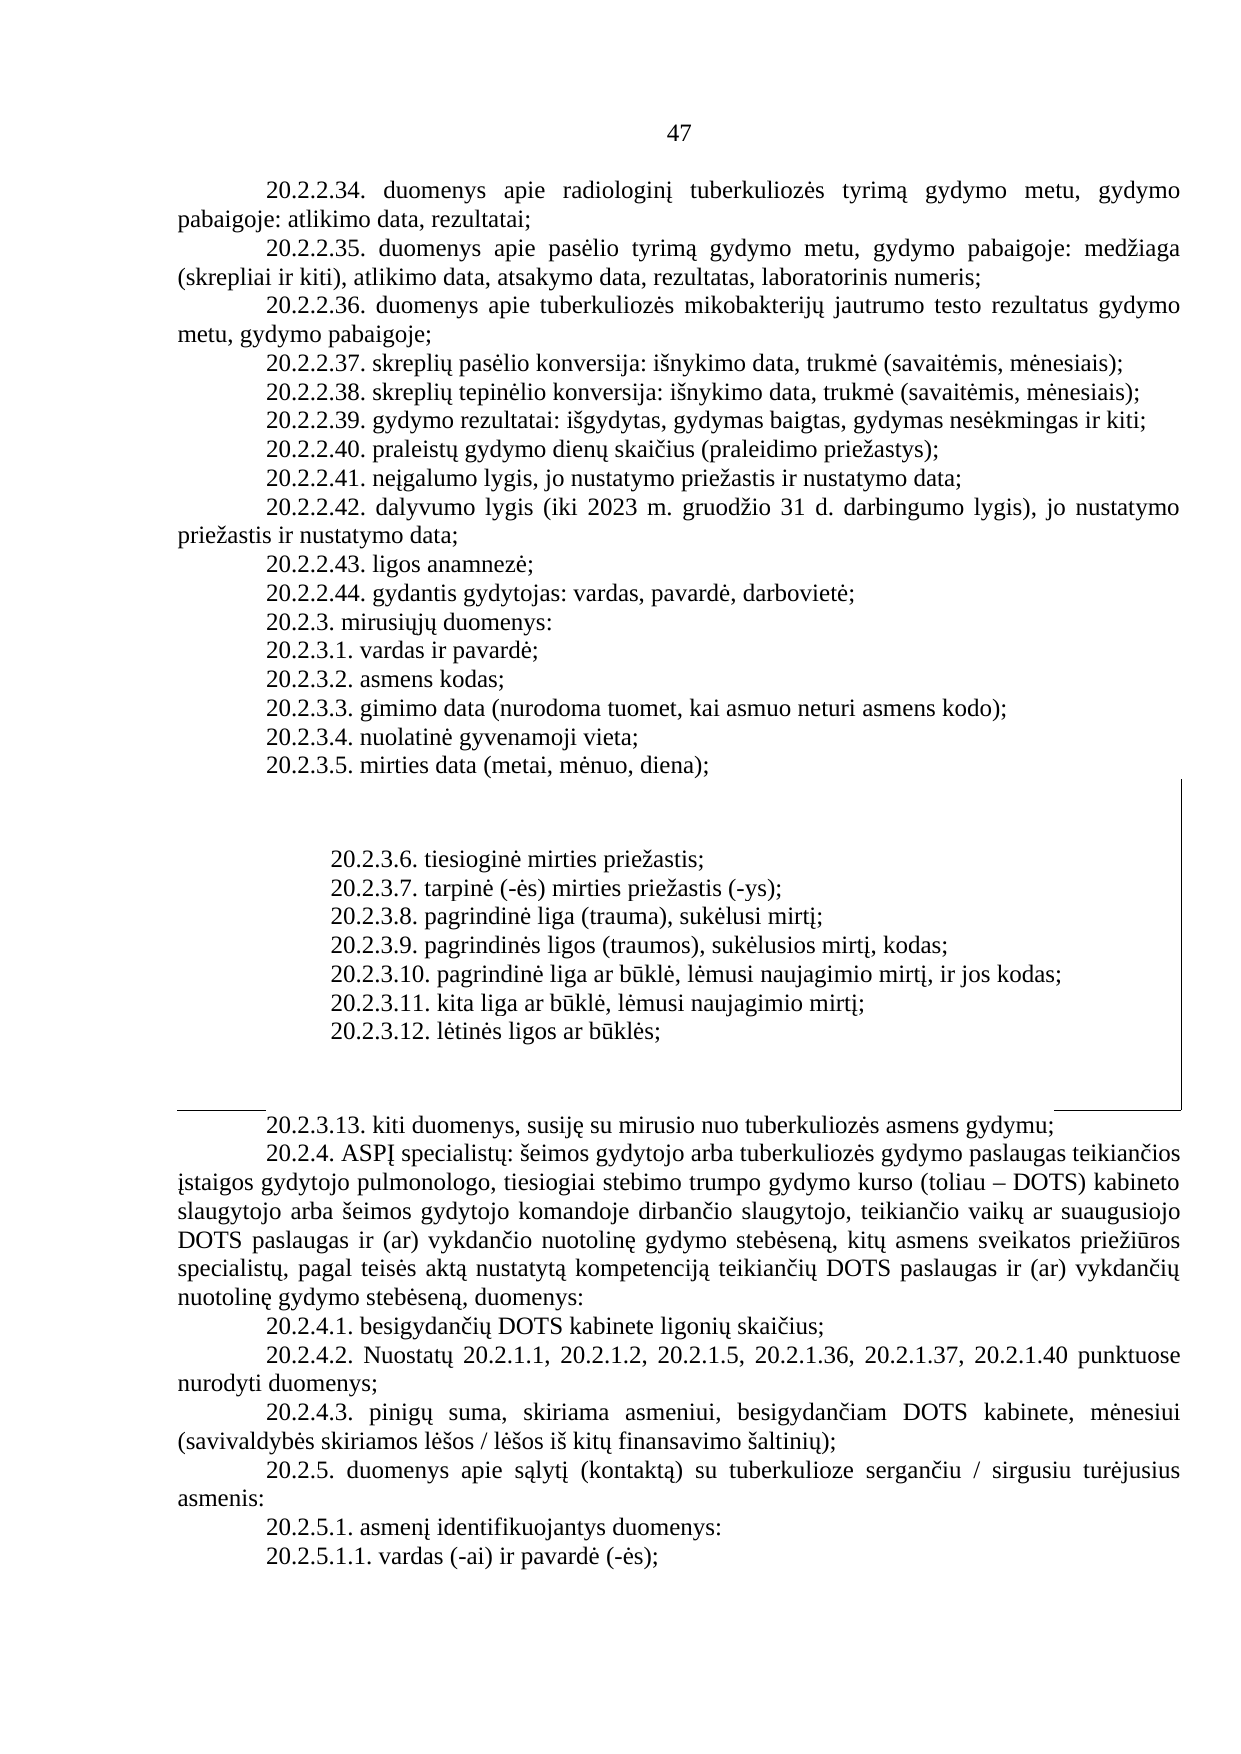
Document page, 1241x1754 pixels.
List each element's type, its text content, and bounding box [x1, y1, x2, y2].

text 20.2.2.35. duomenys apie pasėlio tyrimą gydymo metu, gydymo pabaigoje: medžiaga (skrepliai ir kiti), atlikimo data, atsakymo data, rezultatas, laboratorinis numeris; [177, 233, 1181, 291]
text 20.2.2.38. skreplių tepinėlio konversija: išnykimo data, trukmė (savaitėmis, mėnesiais); [177, 377, 1181, 406]
text 20.2.3.3. gimimo data (nurodoma tuomet, kai asmuo neturi asmens kodo); [177, 693, 1181, 722]
text 20.2.2.42. dalyvumo lygis (iki 2023 m. gruodžio 31 d. darbingumo lygis), jo nustatymo priežastis ir nustatymo data; [177, 492, 1181, 549]
text 20.2.3. mirusiųjų duomenys: [177, 607, 1181, 636]
text 20.2.2.34. duomenys apie radiologinį tuberkuliozės tyrimą gydymo metu, gydymo pabaigoje: atlikimo data, rezultatai; [177, 176, 1181, 233]
text 20.2.3.10. pagrindinė liga ar būklė, lėmusi naujagimio mirtį, ir jos kodas; [177, 959, 1181, 988]
text 20.2.3.8. pagrindinė liga (trauma), sukėlusi mirtį; [177, 901, 1181, 930]
text 20.2.3.13. kiti duomenys, susiję su mirusio nuo tuberkuliozės asmens gydymu; [177, 1110, 1181, 1138]
text 20.2.2.37. skreplių pasėlio konversija: išnykimo data, trukmė (savaitėmis, mėnesiais); [177, 348, 1181, 377]
text 20.2.4. ASPĮ specialistų: šeimos gydytojo arba tuberkuliozės gydymo paslaugas teikiančios įstaigos gydytojo pulmonologo, tiesiogiai stebimo trumpo gydymo kurso (toliau – DOTS) kabineto slaugytojo arba šeimos gydytojo komandoje dirbančio slaugytojo, teikiančio vaikų ar suaugusiojo DOTS paslaugas ir (ar) vykdančio nuotolinę gydymo stebėseną, kitų asmens sveikatos priežiūros specialistų, pagal teisės aktą nustatytą kompetenciją teikiančių DOTS paslaugas ir (ar) vykdančių nuotolinę gydymo stebėseną, duomenys: [177, 1138, 1181, 1311]
text 20.2.3.6. tiesioginė mirties priežastis; [177, 779, 1181, 873]
text 20.2.2.39. gydymo rezultatai: išgydytas, gydymas baigtas, gydymas nesėkmingas ir kiti; [177, 406, 1181, 434]
text 20.2.3.11. kita liga ar būklė, lėmusi naujagimio mirtį; [177, 988, 1181, 1016]
text 20.2.5.1. asmenį identifikuojantys duomenys: [177, 1512, 1181, 1541]
text 20.2.3.7. tarpinė (-ės) mirties priežastis (-ys); [177, 873, 1181, 901]
text 20.2.3.4. nuolatinė gyvenamoji vieta; [177, 722, 1181, 751]
text 20.2.2.44. gydantis gydytojas: vardas, pavardė, darbovietė; [177, 578, 1181, 607]
text 20.2.3.12. lėtinės ligos ar būklės; [177, 1016, 1181, 1110]
text 20.2.2.43. ligos anamnezė; [177, 549, 1181, 578]
text 20.2.4.1. besigydančių DOTS kabinete ligonių skaičius; [177, 1311, 1181, 1340]
text 20.2.4.3. pinigų suma, skiriama asmeniui, besigydančiam DOTS kabinete, mėnesiui (savivaldybės skiriamos lėšos / lėšos iš kitų finansavimo šaltinių); [177, 1397, 1181, 1455]
text 20.2.2.36. duomenys apie tuberkuliozės mikobakterijų jautrumo testo rezultatus gydymo metu, gydymo pabaigoje; [177, 291, 1181, 348]
text 20.2.4.2. Nuostatų 20.2.1.1, 20.2.1.2, 20.2.1.5, 20.2.1.36, 20.2.1.37, 20.2.1.40 punktuose nurodyti duomenys; [177, 1340, 1181, 1397]
text 20.2.3.9. pagrindinės ligos (traumos), sukėlusios mirtį, kodas; [177, 930, 1181, 959]
text 20.2.5. duomenys apie sąlytį (kontaktą) su tuberkulioze sergančiu / sirgusiu turėjusius asmenis: [177, 1455, 1181, 1512]
text 20.2.3.2. asmens kodas; [177, 664, 1181, 693]
text 20.2.5.1.1. vardas (-ai) ir pavardė (-ės); [177, 1541, 1181, 1570]
text 20.2.2.40. praleistų gydymo dienų skaičius (praleidimo priežastys); [177, 434, 1181, 463]
text 20.2.3.5. mirties data (metai, mėnuo, diena); [177, 751, 1181, 779]
text 20.2.3.1. vardas ir pavardė; [177, 636, 1181, 664]
text 20.2.2.41. neįgalumo lygis, jo nustatymo priežastis ir nustatymo data; [177, 463, 1181, 492]
